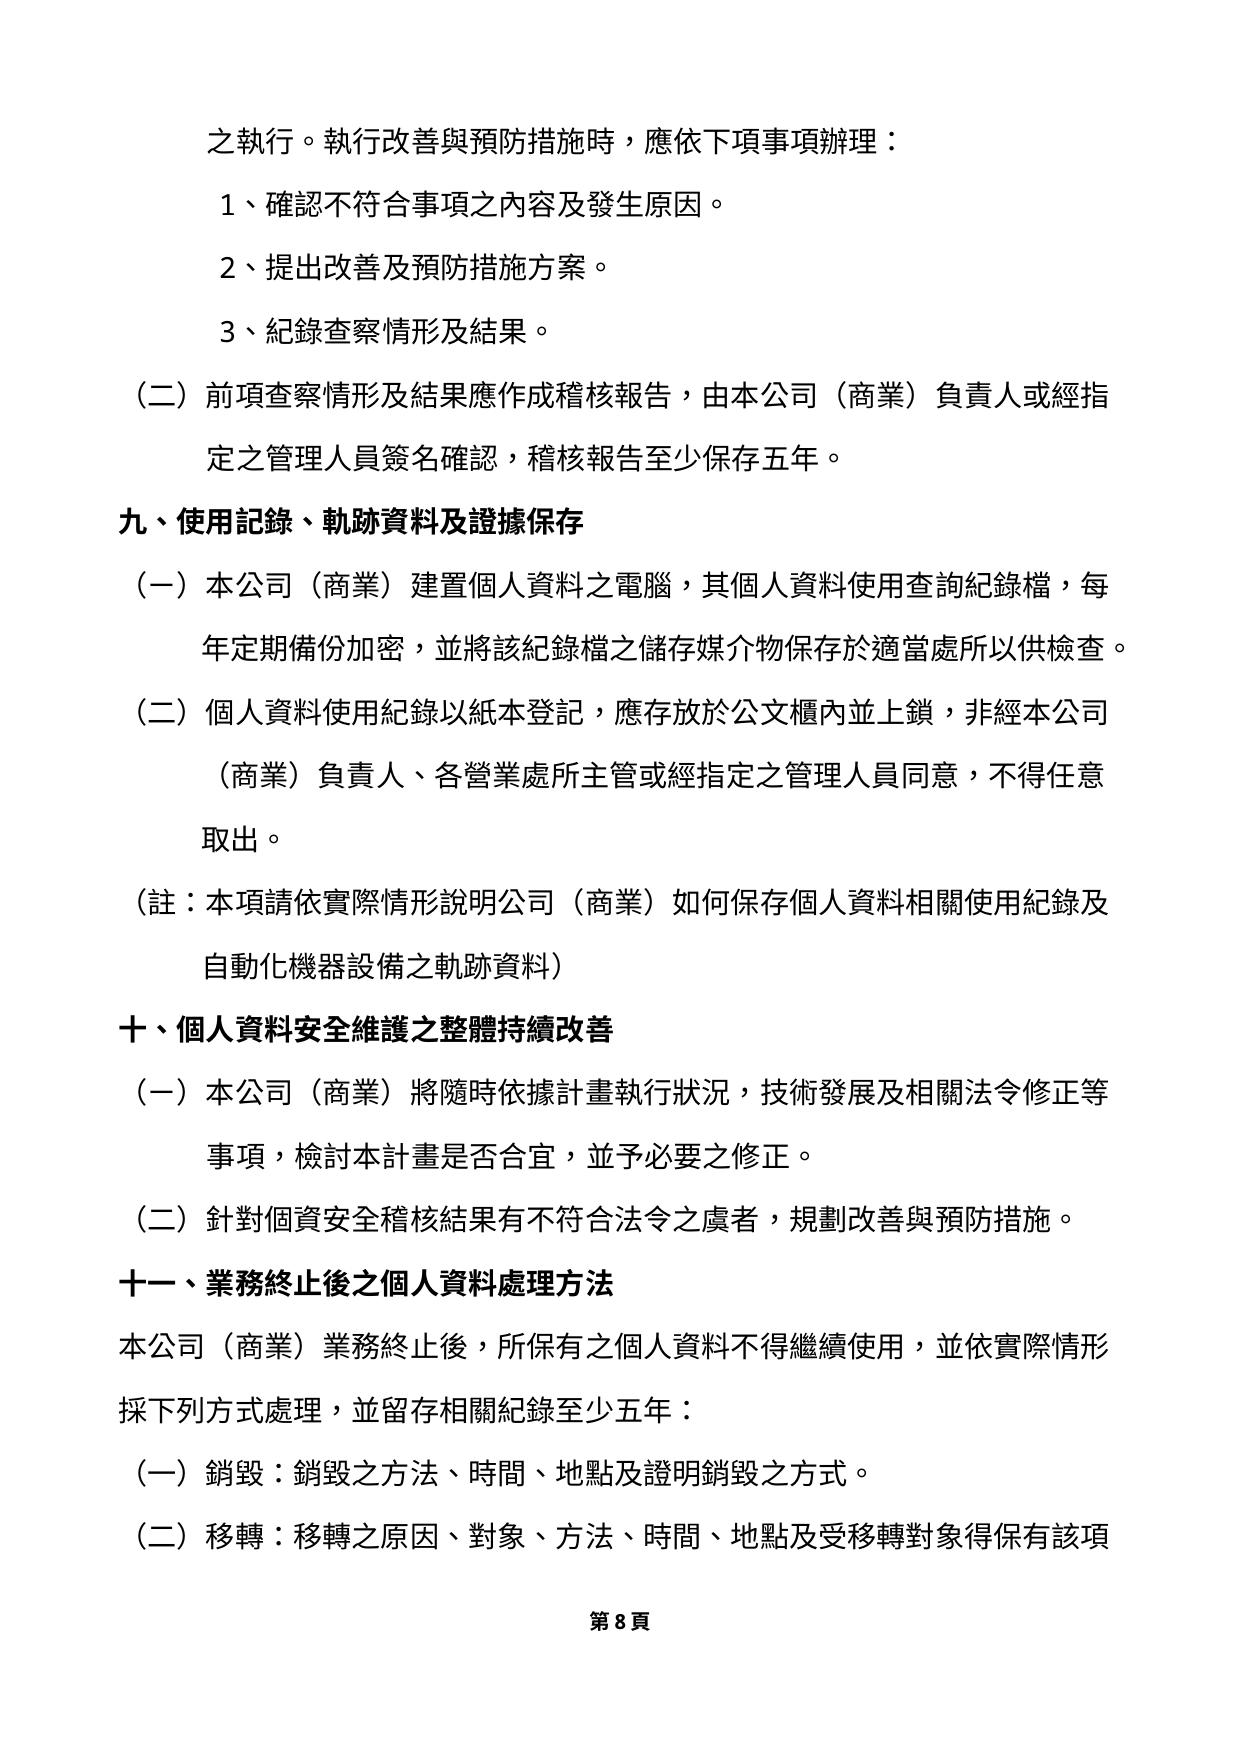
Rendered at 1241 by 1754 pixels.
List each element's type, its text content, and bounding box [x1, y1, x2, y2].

text （二）移轉：移轉之原因、對象、方法、時間、地點及受移轉對象得保有該項 [118, 1514, 1122, 1556]
text （ㄧ）本公司（商業）將隨時依據計畫執行狀況，技術發展及相關法令修正等事項，檢討本計畫是否合宜，並予必要之修正。 [118, 1070, 1122, 1176]
text 2、提出改善及預防措施方案。 [218, 245, 1122, 287]
text （二）前項查察情形及結果應作成稽核報告，由本公司（商業）負責人或經指定之管理人員簽名確認，稽核報告至少保存五年。 [118, 372, 1122, 478]
text 九、使用記錄、軌跡資料及證據保存 [118, 499, 1122, 541]
text （ㄧ）本公司（商業）建置個人資料之電腦，其個人資料使用查詢紀錄檔，每年定期備份加密，並將該紀錄檔之儲存媒介物保存於適當處所以供檢查。 [118, 562, 1122, 668]
text 1、確認不符合事項之內容及發生原因。 [218, 182, 1122, 224]
text （二）針對個資安全稽核結果有不符合法令之虞者，規劃改善與預防措施。 [118, 1197, 1122, 1239]
text 十、個人資料安全維護之整體持續改善 [118, 1007, 1122, 1049]
text （一）銷毀：銷毀之方法、時間、地點及證明銷毀之方式。 [118, 1451, 1122, 1493]
text 之執行。執行改善與預防措施時，應依下項事項辦理： [118, 118, 1122, 160]
text 本公司（商業）業務終止後，所保有之個人資料不得繼續使用，並依實際情形採下列方式處理，並留存相關紀錄至少五年： [118, 1324, 1122, 1429]
text （二）個人資料使用紀錄以紙本登記，應存放於公文櫃內並上鎖，非經本公司（商業）負責人、各營業處所主管或經指定之管理人員同意，不得任意取出。 [118, 689, 1122, 858]
text 十一、業務終止後之個人資料處理方法 [118, 1260, 1122, 1303]
text 3、紀錄查察情形及結果。 [218, 309, 1122, 351]
text （註：本項請依實際情形說明公司（商業）如何保存個人資料相關使用紀錄及自動化機器設備之軌跡資料） [118, 880, 1122, 985]
